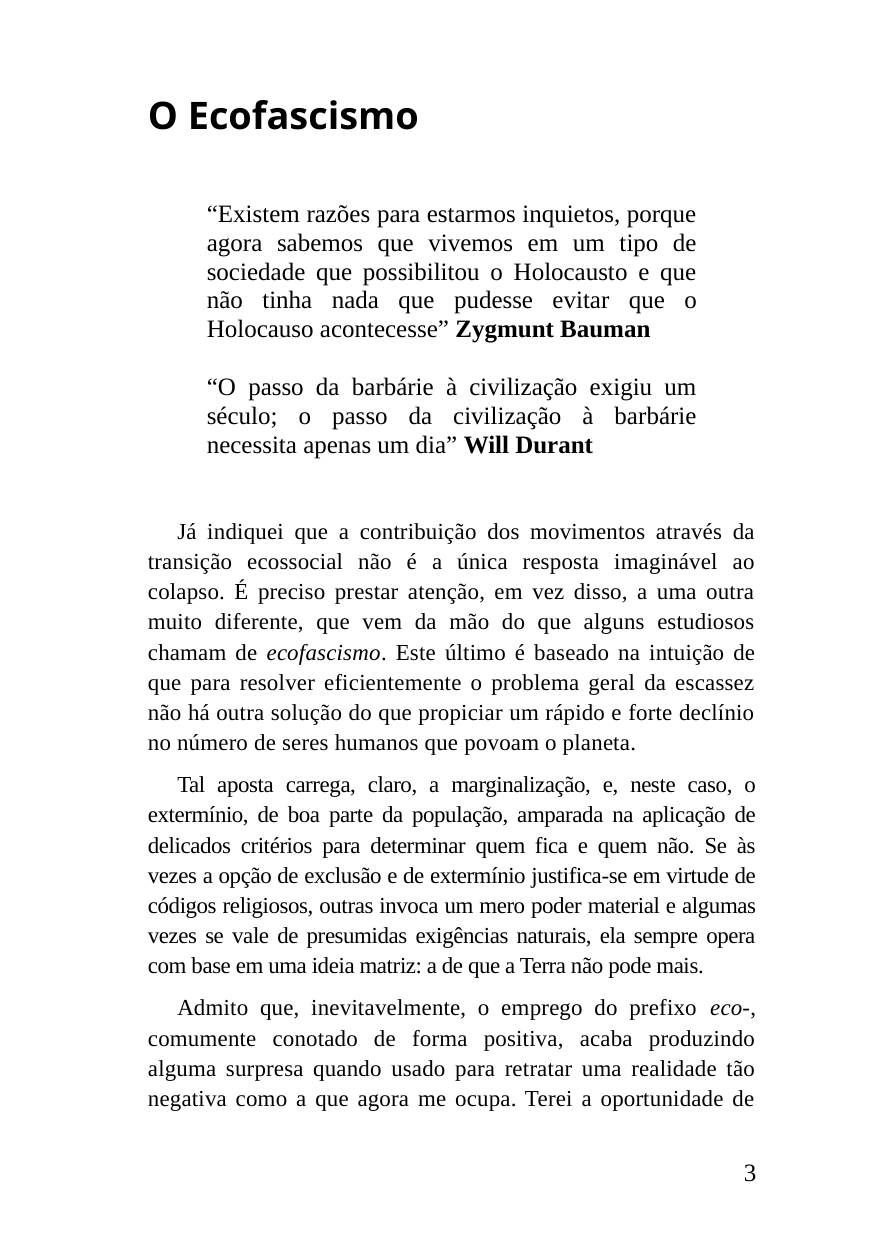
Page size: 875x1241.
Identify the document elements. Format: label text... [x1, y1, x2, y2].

text Já indiquei que a contribuição dos movimentos através da transição ecossocial não é a única resposta imaginável ao colapso. É preciso prestar atenção, em vez disso, a uma outra muito diferente, que vem da mão do que alguns estudiosos chamam de ecofascismo. Este último é baseado na intuição de que para resolver eficientemente o problema geral da escassez não há outra solução do que propiciar um rápido e forte declínio no número de seres humanos que povoam o planeta. [148, 518, 756, 756]
text “Existem razões para estarmos inquietos, porque agora sabemos que vivemos em um tipo de sociedade que possibilitou o Holocausto e que não tinha nada que pudesse evitar que o Holocauso acontecesse” Zygmunt Bauman [207, 199, 697, 343]
text Admito que, inevitavelmente, o emprego do prefixo eco-, comumente conotado de forma positiva, acaba produzindo alguma surpresa quando usado para retratar uma realidade tão negativa como a que agora me ocupa. Terei a oportunidade de [148, 994, 756, 1111]
text “O passo da barbárie à civilização exigiu um século; o passo da civilização à barbárie necessita apenas um dia” Will Durant [207, 372, 697, 459]
text Tal aposta carrega, claro, a marginalização, e, neste caso, o extermínio, de boa parte da população, amparada na aplicação de delicados critérios para determinar quem fica e quem não. Se às vezes a opção de exclusão e de extermínio justifica-se em virtude de códigos religiosos, outras invoca um mero poder material e algumas vezes se vale de presumidas exigências naturais, ela sempre opera com base em uma ideia matriz: a de que a Terra não pode mais. [148, 771, 756, 979]
subtitle O Ecofascismo [148, 88, 756, 140]
